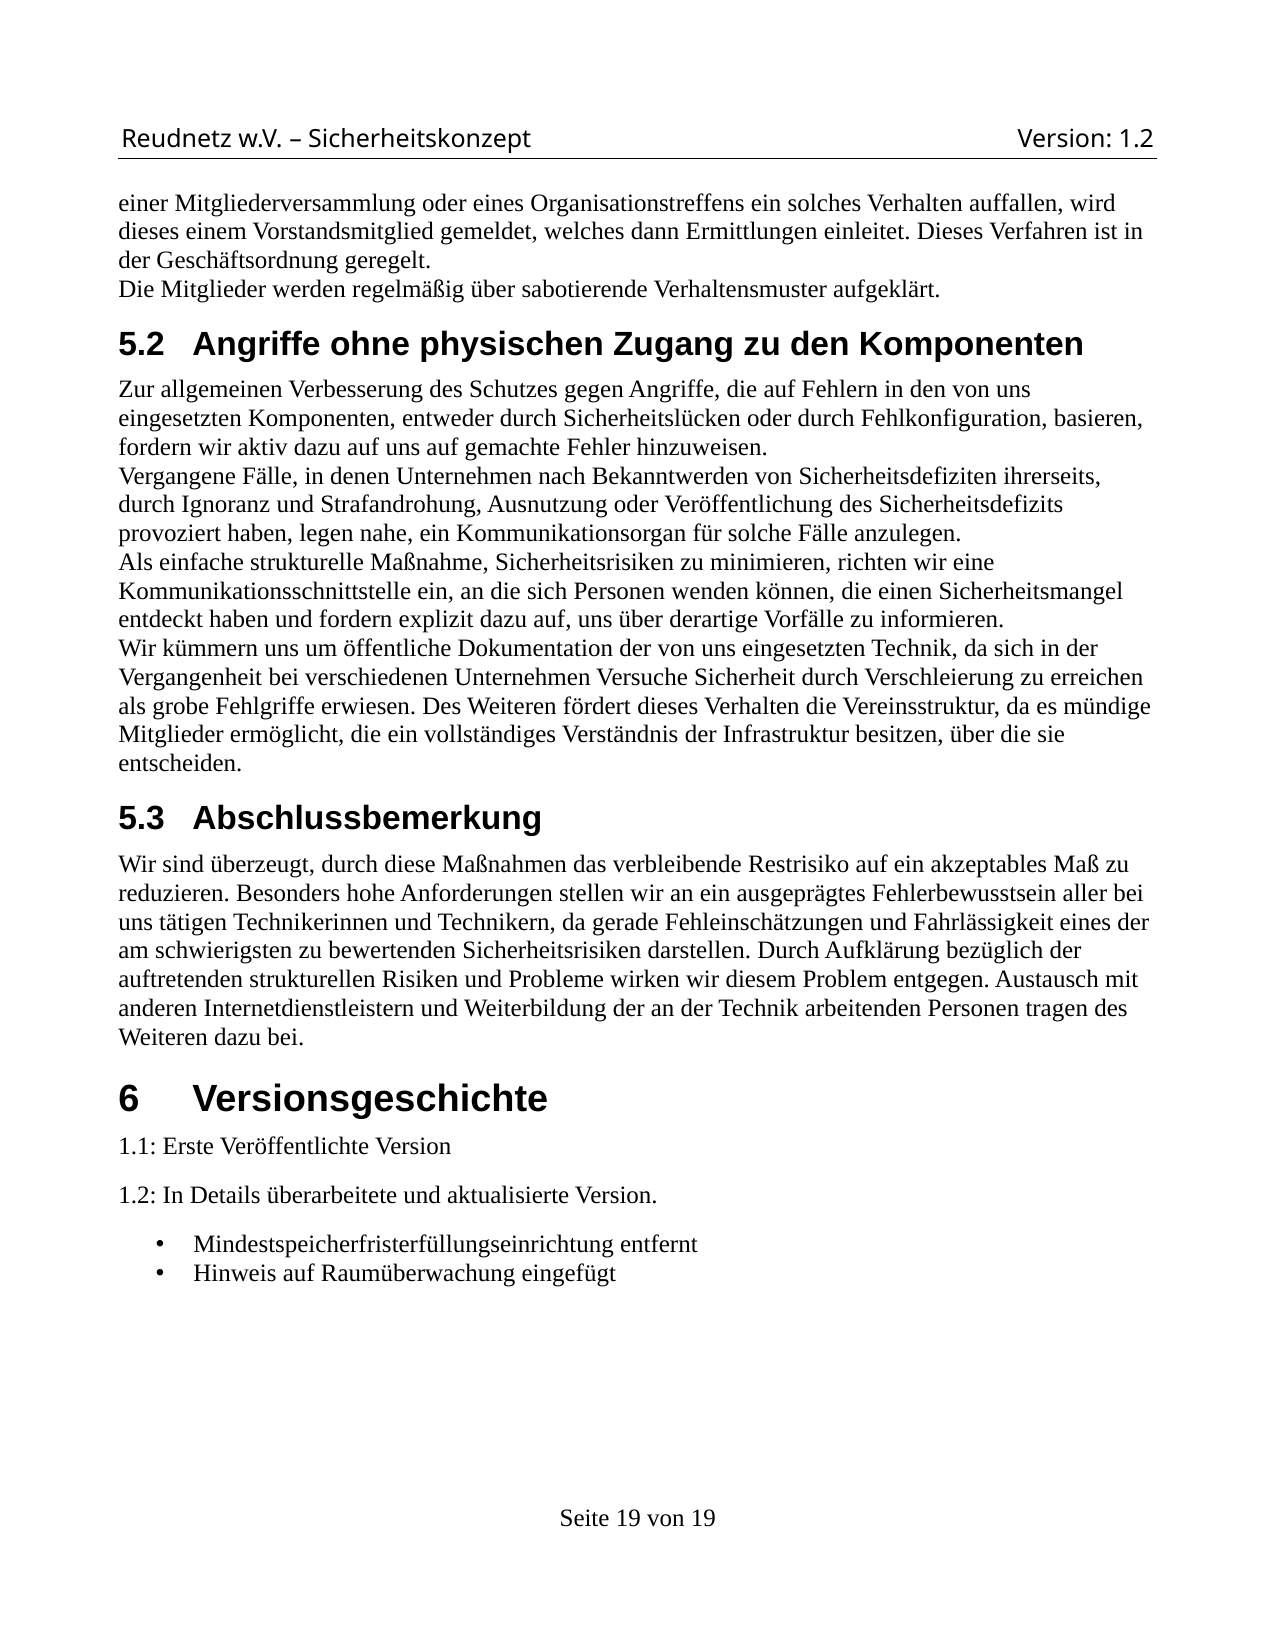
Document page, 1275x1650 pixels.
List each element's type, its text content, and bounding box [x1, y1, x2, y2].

text einer Mitgliederversammlung oder eines Organisationstreffens ein solches Verhalten auffallen, wird dieses einem Vorstandsmitglied gemeldet, welches dann Ermittlungen einleitet. Dieses Verfahren ist in der Geschäftsordnung geregelt. [118, 188, 1157, 274]
text Die Mitglieder werden regelmäßig über sabotierende Verhaltensmuster aufgeklärt. [118, 274, 1157, 303]
text Zur allgemeinen Verbesserung des Schutzes gegen Angriffe, die auf Fehlern in den von uns eingesetzten Komponenten, entweder durch Sicherheitslücken oder durch Fehlkonfiguration, basieren, fordern wir aktiv dazu auf uns auf gemachte Fehler hinzuweisen. [118, 374, 1157, 461]
text Wir kümmern uns um öffentliche Dokumentation der von uns eingesetzten Technik, da sich in der Vergangenheit bei verschiedenen Unternehmen Versuche Sicherheit durch Verschleierung zu erreichen als grobe Fehlgriffe erwiesen. Des Weiteren fördert dieses Verhalten die Vereinsstruktur, da es mündige Mitglieder ermöglicht, die ein vollständiges Verständnis der Infrastruktur besitzen, über die sie entscheiden. [118, 633, 1157, 777]
text Als einfache strukturelle Maßnahme, Sicherheitsrisiken zu minimieren, richten wir eine Kommunikationsschnittstelle ein, an die sich Personen wenden können, die einen Sicherheitsmangel entdeckt haben und fordern explizit dazu auf, uns über derartige Vorfälle zu informieren. [118, 547, 1157, 633]
text 1.2: In Details überarbeitete und aktualisierte Version. [118, 1181, 1157, 1209]
text 1.1: Erste Veröffentlichte Version [118, 1131, 1157, 1160]
list Hinweis auf Raumüberwachung eingefügt [156, 1258, 1157, 1287]
subtitle Versionsgeschichte [118, 1075, 1157, 1119]
text Wir sind überzeugt, durch diese Maßnahmen das verbleibende Restrisiko auf ein akzeptables Maß zu reduzieren. Besonders hohe Anforderungen stellen wir an ein ausgeprägtes Fehlerbewusstsein aller bei uns tätigen Technikerinnen und Technikern, da gerade Fehleinschätzungen und Fahrlässigkeit eines der am schwierigsten zu bewertenden Sicherheitsrisiken darstellen. Durch Aufklärung bezüglich der auftretenden strukturellen Risiken und Probleme wirken wir diesem Problem entgegen. Austausch mit anderen Internetdienstleistern und Weiterbildung der an der Technik arbeitenden Personen tragen des Weiteren dazu bei. [118, 849, 1157, 1050]
text Vergangene Fälle, in denen Unternehmen nach Bekanntwerden von Sicherheitsdefiziten ihrerseits, durch Ignoranz und Strafandrohung, Ausnutzung oder Veröffentlichung des Sicherheitsdefizits provoziert haben, legen nahe, ein Kommunikationsorgan für solche Fälle anzulegen. [118, 461, 1157, 547]
subtitle Abschlussbemerkung [118, 798, 1157, 837]
subtitle Angriffe ohne physischen Zugang zu den Komponenten [118, 323, 1157, 362]
list Mindestspeicherfristerfüllungseinrichtung entfernt [156, 1229, 1157, 1258]
